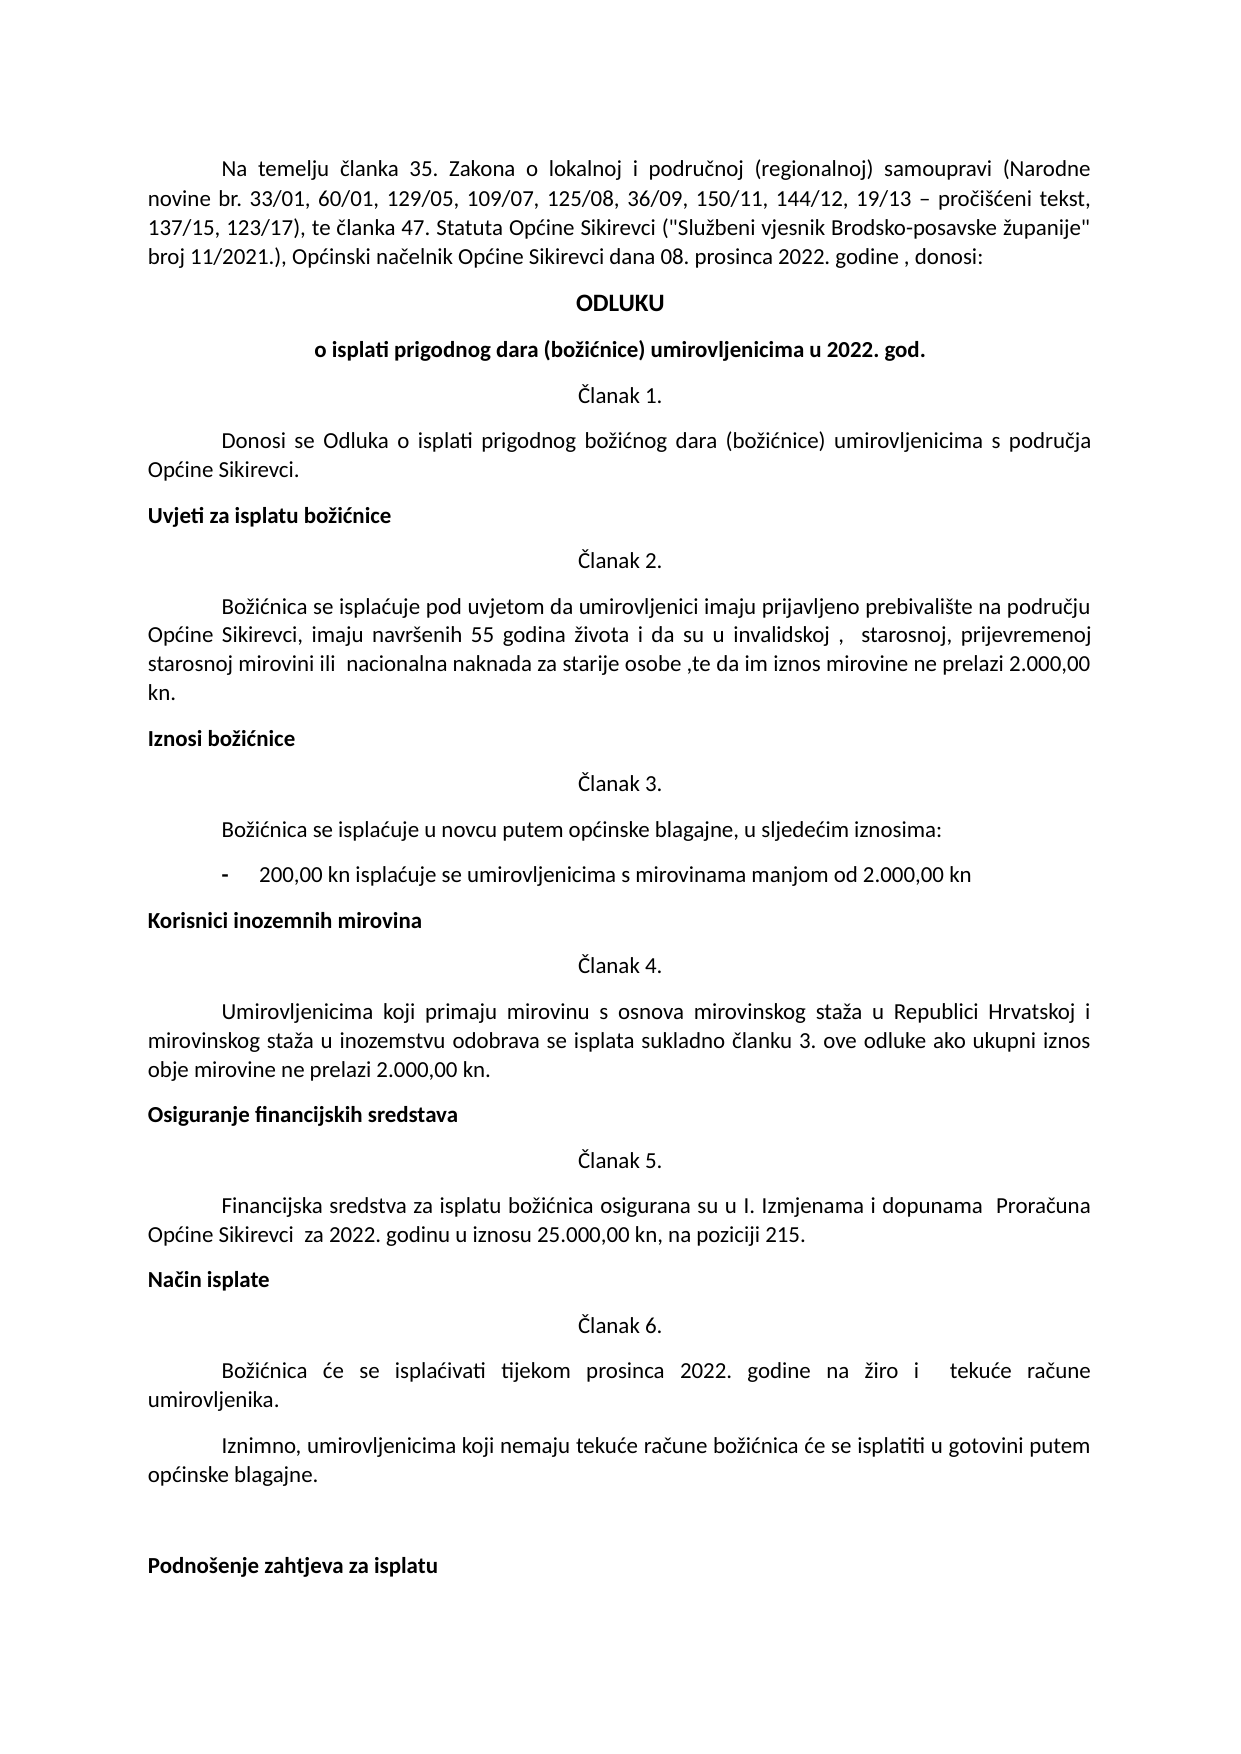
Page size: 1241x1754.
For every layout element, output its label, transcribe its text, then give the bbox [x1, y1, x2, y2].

text Božićnica se isplaćuje pod uvjetom da umirovljenici imaju prijavljeno prebivalište na području Općine Sikirevci, imaju navršenih 55 godina života i da su u invalidskoj , starosnoj, prijevremenoj starosnoj mirovini ili nacionalna naknada za starije osobe ,te da im iznos mirovine ne prelazi 2.000,00 kn. [148, 592, 1093, 706]
text Osiguranje financijskih sredstava [148, 1100, 1093, 1128]
text ODLUKU [148, 287, 1093, 318]
list 200,00 kn isplaćuje se umirovljenicima s mirovinama manjom od 2.000,00 kn [221, 860, 1093, 888]
text Uvjeti za isplatu božićnice [148, 501, 1093, 529]
text Članak 3. [148, 769, 1093, 797]
text Božićnica se isplaćuje u novcu putem općinske blagajne, u sljedećim iznosima: [148, 815, 1093, 843]
text Članak 5. [148, 1146, 1093, 1174]
text Božićnica će se isplaćivati tijekom prosinca 2022. godine na žiro i tekuće račune umirovljenika. [148, 1357, 1093, 1413]
text Donosi se Odluka o isplati prigodnog božićnog dara (božićnice) umirovljenicima s područja Općine Sikirevci. [148, 426, 1093, 483]
text Na temelju članka 35. Zakona o lokalnoj i područnoj (regionalnoj) samoupravi (Narodne novine br. 33/01, 60/01, 129/05, 109/07, 125/08, 36/09, 150/11, 144/12, 19/13 – pročišćeni tekst, 137/15, 123/17), te članka 47. Statuta Općine Sikirevci ("Službeni vjesnik Brodsko-posavske županije" broj 11/2021.), Općinski načelnik Općine Sikirevci dana 08. prosinca 2022. godine , donosi: [148, 148, 1093, 270]
text Članak 4. [148, 951, 1093, 979]
text Članak 2. [148, 546, 1093, 574]
text Članak 1. [148, 381, 1093, 409]
text Iznosi božićnice [148, 724, 1093, 752]
text Iznimno, umirovljenicima koji nemaju tekuće račune božićnica će se isplatiti u gotovini putem općinske blagajne. [148, 1431, 1093, 1488]
text Umirovljenicima koji primaju mirovinu s osnova mirovinskog staža u Republici Hrvatskoj i mirovinskog staža u inozemstvu odobrava se isplata sukladno članku 3. ove odluke ako ukupni iznos obje mirovine ne prelazi 2.000,00 kn. [148, 997, 1093, 1083]
text Korisnici inozemnih mirovina [148, 906, 1093, 934]
text Financijska sredstva za isplatu božićnica osigurana su u I. Izmjenama i dopunama Proračuna Općine Sikirevci za 2022. godinu u iznosu 25.000,00 kn, na poziciji 215. [148, 1191, 1093, 1248]
text Članak 6. [148, 1311, 1093, 1339]
text Podnošenje zahtjeva za isplatu [148, 1551, 1093, 1579]
text Način isplate [148, 1266, 1093, 1294]
text o isplati prigodnog dara (božićnice) umirovljenicima u 2022. god. [148, 335, 1093, 363]
